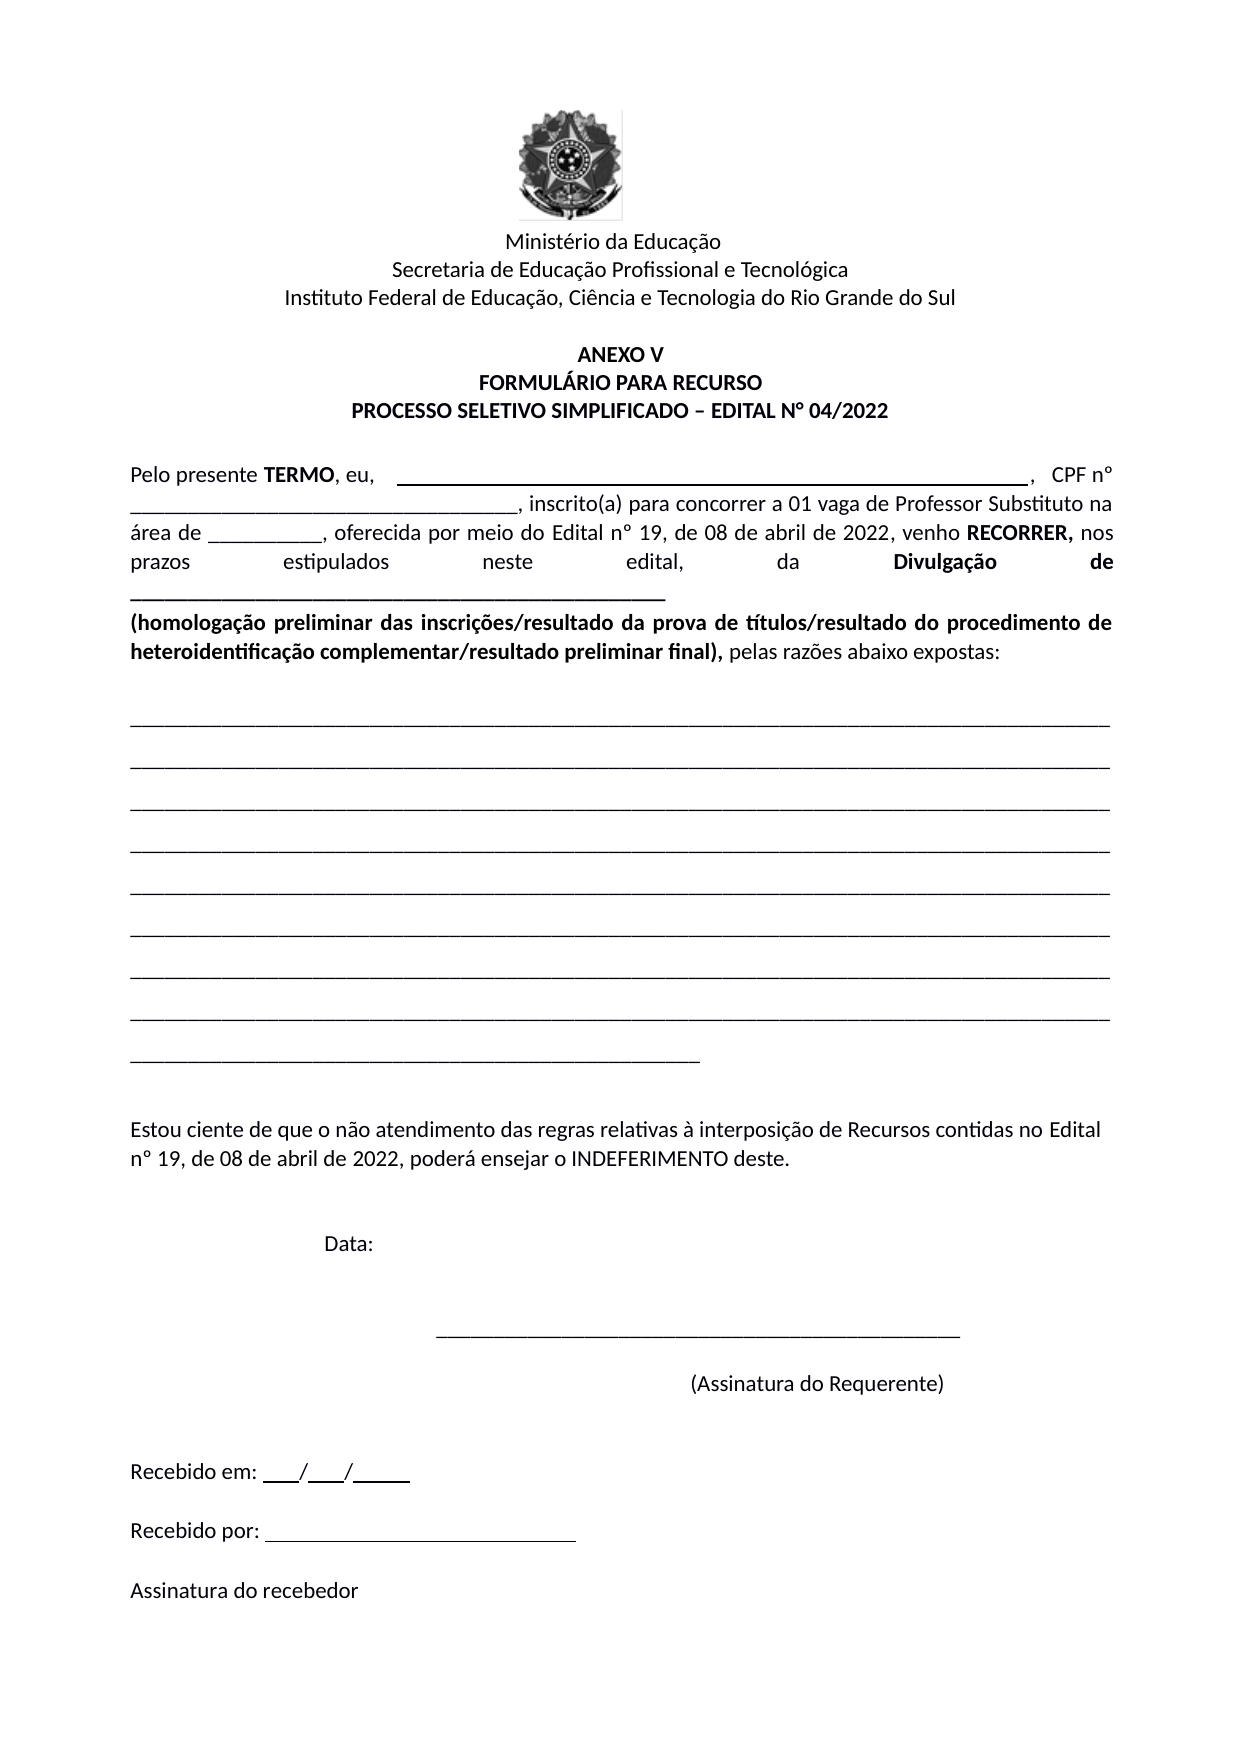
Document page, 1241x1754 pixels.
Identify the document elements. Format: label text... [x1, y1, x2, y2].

text PROCESSO SELETIVO SIMPLIFICADO – EDITAL N° 04/2022 [131, 396, 1109, 424]
text FORMULÁRIO PARA RECURSO [133, 368, 1108, 396]
text ______________________________________________ [118, 1313, 1122, 1341]
text Recebido por: [130, 1517, 1122, 1545]
text Data: [130, 1229, 1122, 1257]
text (Assinatura do Requerente) [118, 1369, 1122, 1397]
text Pelo presente TERMO, eu, , CPF nº __________________________________, inscrito(a) para concorrer a 01 vaga de Professor Substituto na área de __________, oferecida por meio do Edital nº 19, de 08 de abril de 2022, venho RECORRER, nos prazos estipulados neste edital, da Divulgação de _______________________________________________ [130, 460, 1114, 604]
text Estou ciente de que o não atendimento das regras relativas à interposição de Recursos contidas no Edital nº 19, de 08 de abril de 2022, poderá ensejar o INDEFERIMENTO deste. [130, 1116, 1112, 1172]
text Recebido em: / / [130, 1457, 1122, 1485]
text ANEXO V [133, 340, 1108, 368]
picture [518, 110, 624, 222]
text (homologação preliminar das inscrições/resultado da prova de títulos/resultado do procedimento de heteroidentificação complementar/resultado preliminar final), pelas razões abaixo expostas: [130, 608, 1114, 665]
text __________________________________________________________________________________________________________________________________________________________________________________________________________________________________________________________________________________________________________________________________________________________________________________________________________________________________________________________________________________________________________________________________________________________________________________________________________________________________________________________________________________________________________________________________________________________________ [130, 702, 1112, 1066]
text Assinatura do recebedor [130, 1576, 1122, 1604]
